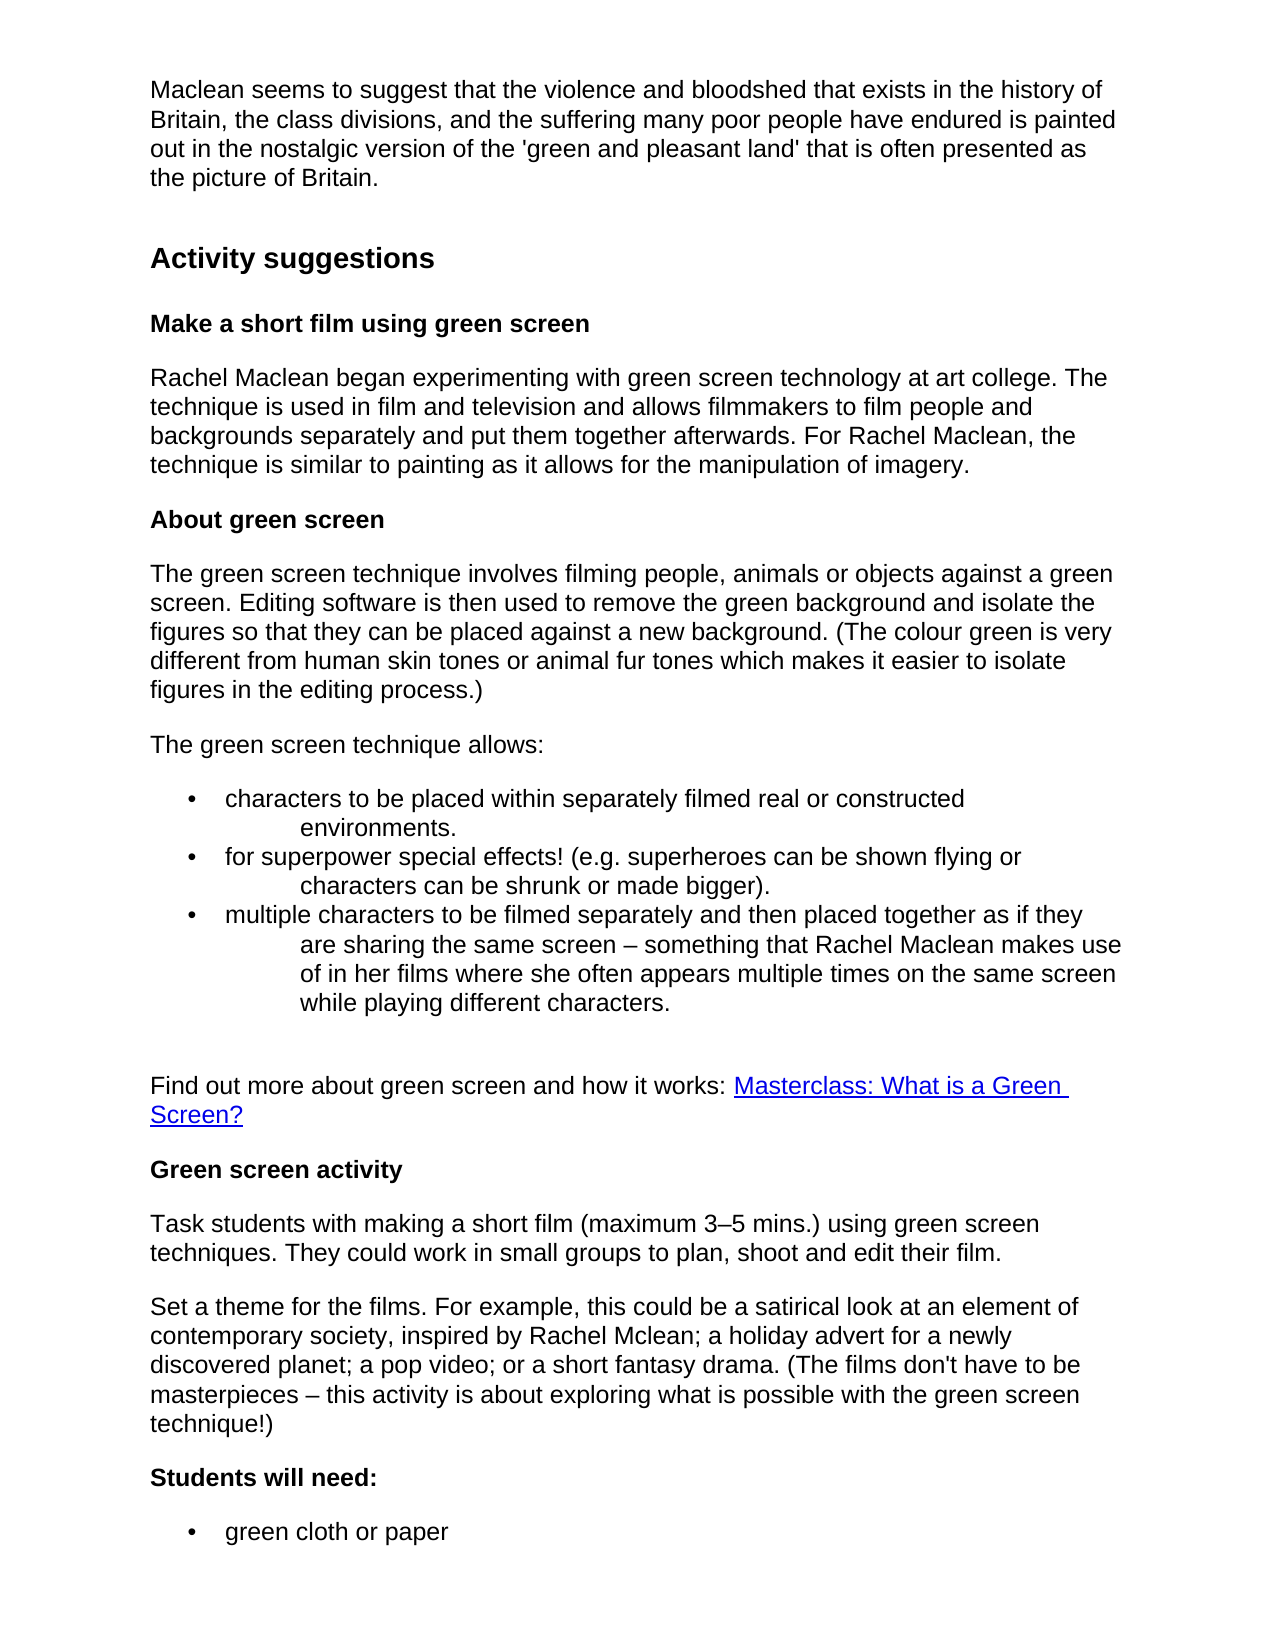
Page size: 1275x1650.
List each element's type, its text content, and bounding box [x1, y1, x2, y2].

text About green screen [150, 504, 1125, 533]
text Find out more about green screen and how it works: Masterclass: What is a Green Screen? [150, 1071, 1125, 1129]
text Task students with making a short film (maximum 3–5 mins.) using green screen techniques. They could work in small groups to plan, shoot and edit their film. [150, 1208, 1125, 1267]
list characters to be placed within separately filmed real or constructed environments. [187, 783, 1125, 842]
text Maclean seems to suggest that the violence and bloodshed that exists in the history of Britain, the class divisions, and the suffering many poor people have endured is painted out in the nostalgic version of the 'green and pleasant land' that is often presented as the picture of Britain. [150, 75, 1125, 192]
list green cloth or paper [187, 1517, 1125, 1546]
text Set a theme for the films. For example, this could be a satirical look at an element of contemporary society, inspired by Rachel Mclean; a holiday advert for a newly discovered planet; a pop video; or a short fantasy drama. (The films don't have to be masterpieces – this activity is about exploring what is possible with the green screen technique!) [150, 1292, 1125, 1438]
text Rachel Maclean began experimenting with green screen technology at art college. The technique is used in film and television and allows filmmakers to film people and backgrounds separately and put them together afterwards. For Rachel Maclean, the technique is similar to painting as it allows for the manipulation of imagery. [150, 363, 1125, 479]
text Green screen activity [150, 1154, 1125, 1183]
text The green screen technique involves filming people, animals or objects against a green screen. Editing software is then used to remove the green background and isolate the figures so that they can be placed against a new background. (The colour green is very different from human skin tones or animal fur tones which makes it easier to isolate figures in the editing process.) [150, 558, 1125, 704]
text The green screen technique allows: [150, 729, 1125, 758]
text Make a short film using green screen [150, 308, 1125, 338]
text Students will need: [150, 1463, 1125, 1492]
list for superpower special effects! (e.g. superheroes can be shown flying or characters can be shrunk or made bigger). [187, 842, 1125, 900]
text Activity suggestions [150, 217, 1125, 275]
list multiple characters to be filmed separately and then placed together as if they are sharing the same screen – something that Rachel Maclean makes use of in her films where she often appears multiple times on the same screen while playing different characters. [187, 900, 1125, 1017]
